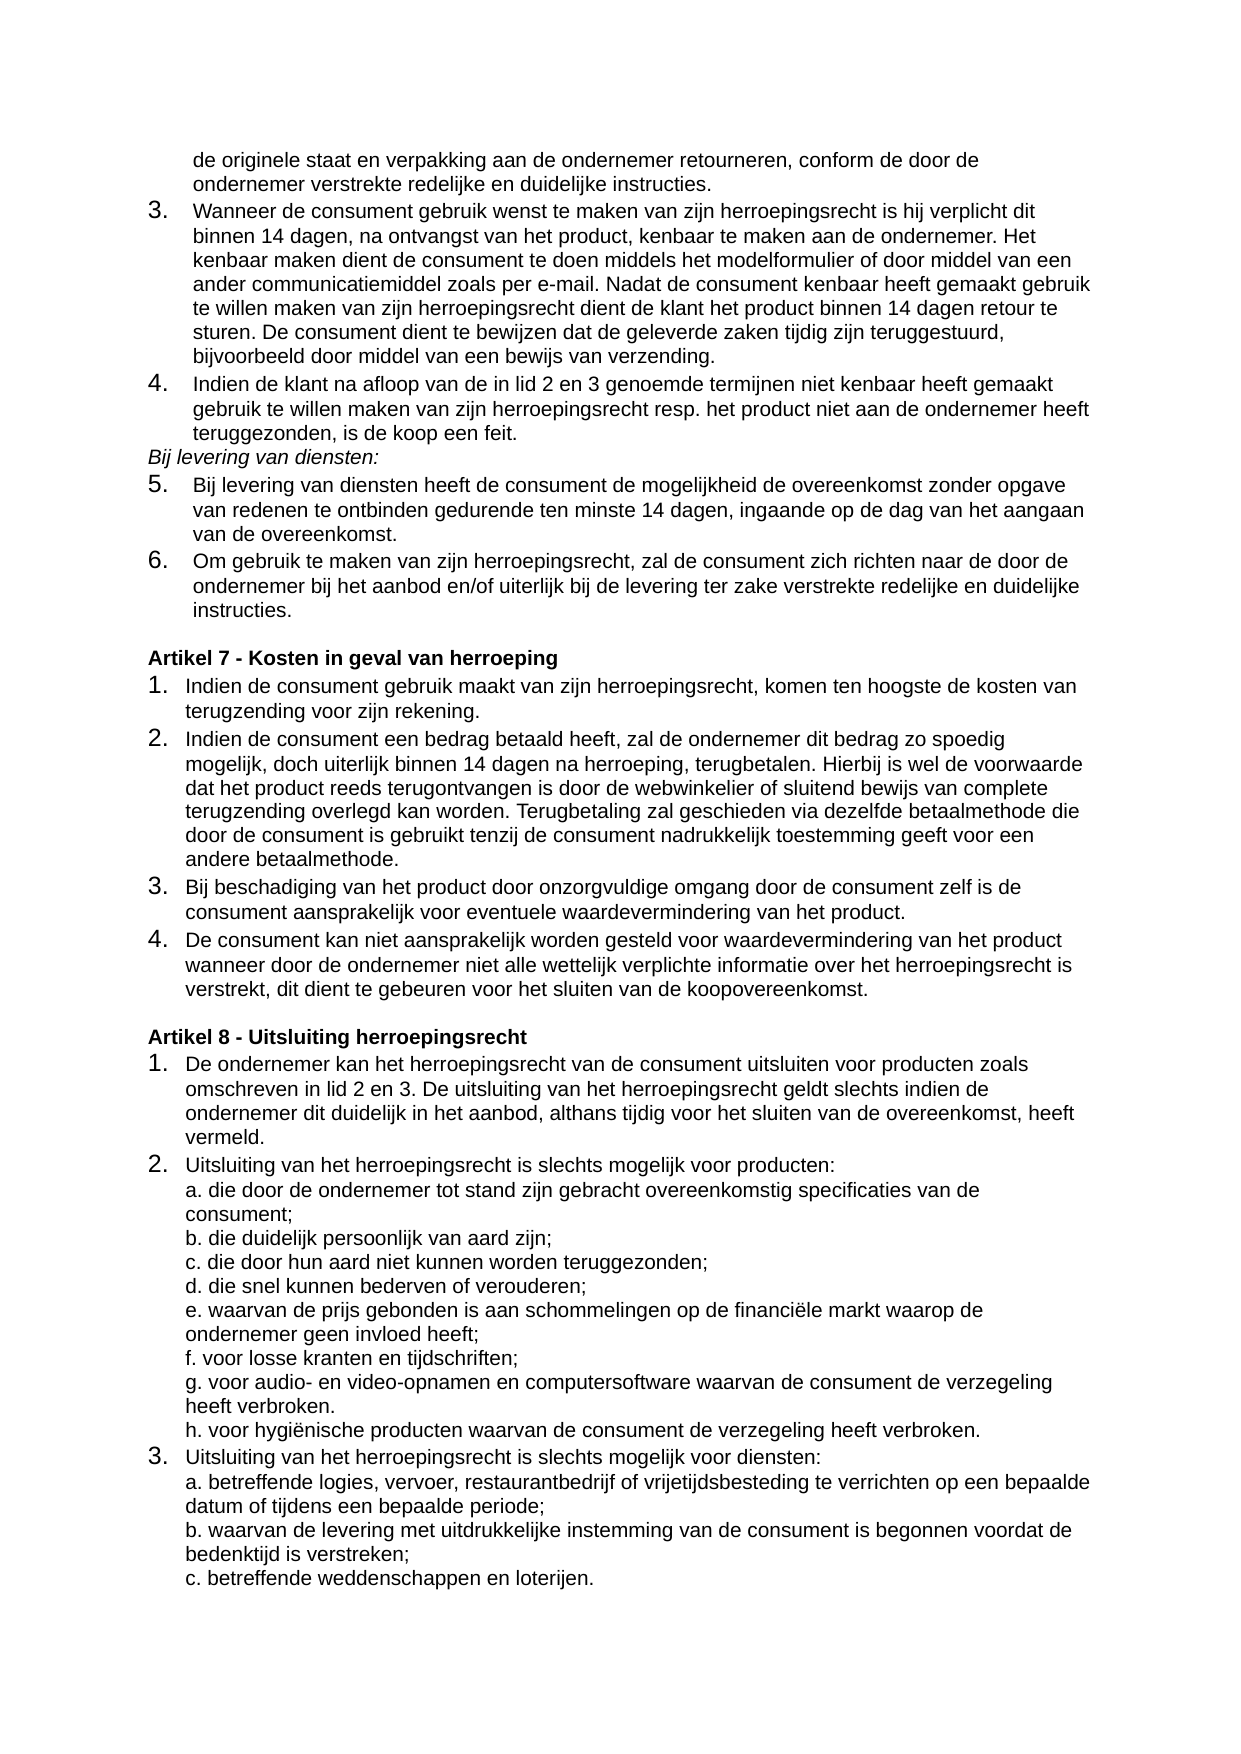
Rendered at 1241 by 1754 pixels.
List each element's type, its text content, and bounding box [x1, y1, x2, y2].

text b. die duidelijk persoonlijk van aard zijn; [185, 1226, 1093, 1250]
list Om gebruik te maken van zijn herroepingsrecht, zal de consument zich richten naar de door de ondernemer bij het aanbod en/of uiterlijk bij de levering ter zake verstrekte redelijke en duidelijke instructies. [148, 545, 1093, 622]
list De ondernemer kan het herroepingsrecht van de consument uitsluiten voor producten zoals omschreven in lid 2 en 3. De uitsluiting van het herroepingsrecht geldt slechts indien de ondernemer dit duidelijk in het aanbod, althans tijdig voor het sluiten van de overeenkomst, heeft vermeld. [148, 1048, 1093, 1149]
text a. betreffende logies, vervoer, restaurantbedrijf of vrijetijdsbesteding te verrichten op een bepaalde datum of tijdens een bepaalde periode; [185, 1470, 1093, 1518]
list Bij beschadiging van het product door onzorgvuldige omgang door de consument zelf is de consument aansprakelijk voor eventuele waardevermindering van het product. [148, 871, 1093, 924]
list Uitsluiting van het herroepingsrecht is slechts mogelijk voor diensten: [148, 1441, 1093, 1470]
text Artikel 8 - Uitsluiting herroepingsrecht [148, 1024, 1093, 1048]
text Bij levering van diensten: [148, 445, 1093, 469]
text Artikel 7 - Kosten in geval van herroeping [148, 646, 1093, 670]
text g. voor audio- en video-opnamen en computersoftware waarvan de consument de verzegeling heeft verbroken. [185, 1369, 1093, 1417]
text e. waarvan de prijs gebonden is aan schommelingen op de financiële markt waarop de ondernemer geen invloed heeft; [185, 1298, 1093, 1346]
list Indien de consument gebruik maakt van zijn herroepingsrecht, komen ten hoogste de kosten van terugzending voor zijn rekening. [148, 670, 1093, 723]
list Indien de klant na afloop van de in lid 2 en 3 genoemde termijnen niet kenbaar heeft gemaakt gebruik te willen maken van zijn herroepingsrecht resp. het product niet aan de ondernemer heeft teruggezonden, is de koop een feit. [148, 368, 1093, 445]
text a. die door de ondernemer tot stand zijn gebracht overeenkomstig specificaties van de consument; [185, 1178, 1093, 1226]
list Bij levering van diensten heeft de consument de mogelijkheid de overeenkomst zonder opgave van redenen te ontbinden gedurende ten minste 14 dagen, ingaande op de dag van het aangaan van de overeenkomst. [148, 469, 1093, 545]
text h. voor hygiënische producten waarvan de consument de verzegeling heeft verbroken. [185, 1417, 1093, 1441]
text c. die door hun aard niet kunnen worden teruggezonden; [185, 1250, 1093, 1274]
text c. betreffende weddenschappen en loterijen. [148, 1566, 1093, 1590]
list de originele staat en verpakking aan de ondernemer retourneren, conform de door de ondernemer verstrekte redelijke en duidelijke instructies. [148, 148, 1093, 196]
text d. die snel kunnen bederven of verouderen; [185, 1274, 1093, 1298]
list De consument kan niet aansprakelijk worden gesteld voor waardevermindering van het product wanneer door de ondernemer niet alle wettelijk verplichte informatie over het herroepingsrecht is verstrekt, dit dient te gebeuren voor het sluiten van de koopovereenkomst. [148, 924, 1093, 1001]
list Uitsluiting van het herroepingsrecht is slechts mogelijk voor producten: [148, 1149, 1093, 1178]
list Indien de consument een bedrag betaald heeft, zal de ondernemer dit bedrag zo spoedig mogelijk, doch uiterlijk binnen 14 dagen na herroeping, terugbetalen. Hierbij is wel de voorwaarde dat het product reeds terugontvangen is door de webwinkelier of sluitend bewijs van complete terugzending overlegd kan worden. Terugbetaling zal geschieden via dezelfde betaalmethode die door de consument is gebruikt tenzij de consument nadrukkelijk toestemming geeft voor een andere betaalmethode. [148, 723, 1093, 871]
text f. voor losse kranten en tijdschriften; [185, 1346, 1093, 1369]
list Wanneer de consument gebruik wenst te maken van zijn herroepingsrecht is hij verplicht dit binnen 14 dagen, na ontvangst van het product, kenbaar te maken aan de ondernemer. Het kenbaar maken dient de consument te doen middels het modelformulier of door middel van een ander communicatiemiddel zoals per e-mail. Nadat de consument kenbaar heeft gemaakt gebruik te willen maken van zijn herroepingsrecht dient de klant het product binnen 14 dagen retour te sturen. De consument dient te bewijzen dat de geleverde zaken tijdig zijn teruggestuurd, bijvoorbeeld door middel van een bewijs van verzending. [148, 196, 1093, 368]
text b. waarvan de levering met uitdrukkelijke instemming van de consument is begonnen voordat de bedenktijd is verstreken; [185, 1518, 1093, 1566]
